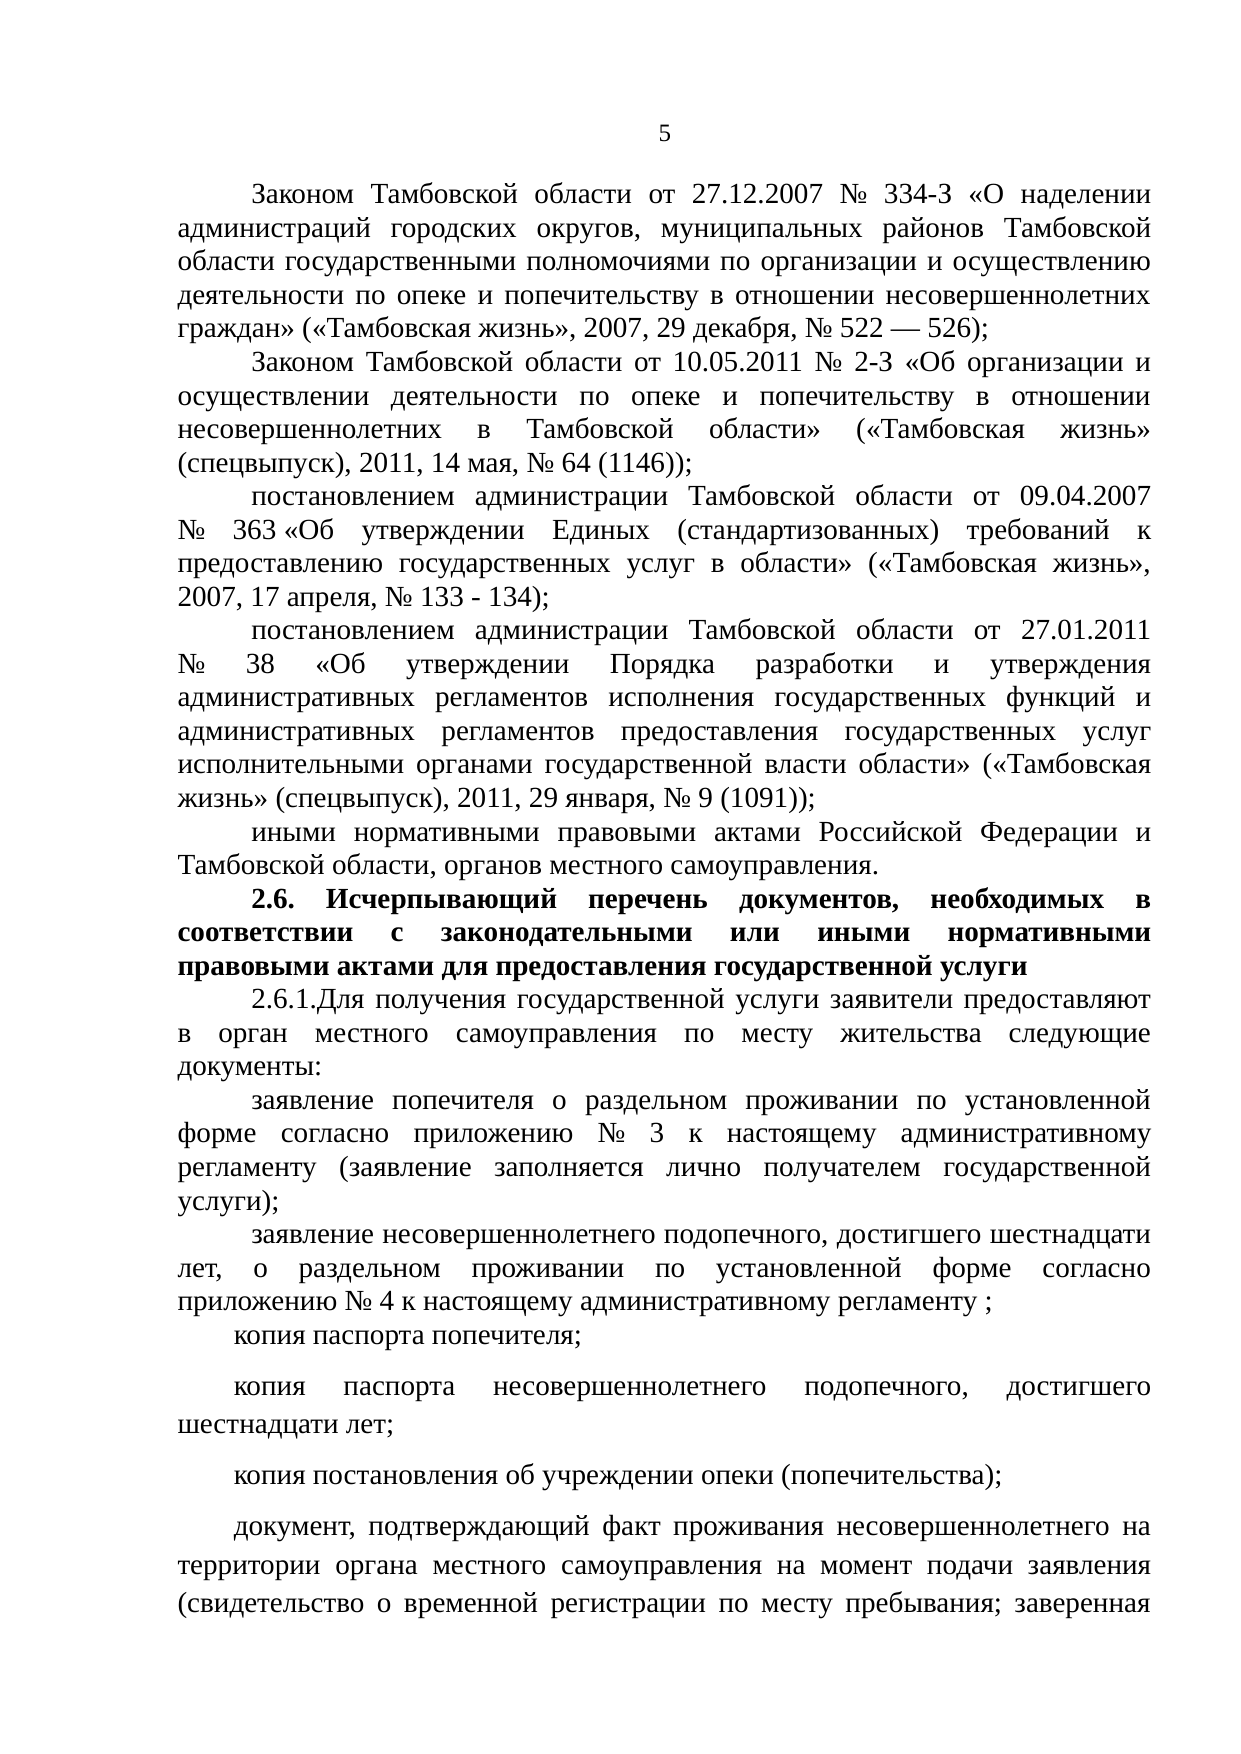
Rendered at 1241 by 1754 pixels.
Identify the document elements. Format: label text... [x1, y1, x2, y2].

text заявление попечителя о раздельном проживании по установленной форме согласно приложению № 3 к настоящему административному регламенту (заявление заполняется лично получателем государственной услуги); [177, 1082, 1152, 1216]
text иными нормативными правовыми актами Российской Федерации и Тамбовской области, органов местного самоуправления. [177, 814, 1152, 881]
text заявление несовершеннолетнего подопечного, достигшего шестнадцати лет, о раздельном проживании по установленной форме согласно приложению № 4 к настоящему административному регламенту ; [177, 1216, 1152, 1317]
text копия постановления об учреждении опеки (попечительства); [177, 1457, 1152, 1491]
text постановлением администрации Тамбовской области от 27.01.2011 № 38 «Об утверждении Порядка разработки и утверждения административных регламентов исполнения государственных функций и административных регламентов предоставления государственных услуг исполнительными органами государственной власти области» («Тамбовская жизнь» (спецвыпуск), 2011, 29 января, № 9 (1091)); [177, 612, 1152, 814]
text Законом Тамбовской области от 27.12.2007 № 334-З «О наделении администраций городских округов, муниципальных районов Тамбовской области государственными полномочиями по организации и осуществлению деятельности по опеке и попечительству в отношении несовершеннолетних граждан» («Тамбовская жизнь», 2007, 29 декабря, № 522 — 526); [177, 176, 1152, 344]
text 2.6. Исчерпывающий перечень документов, необходимых в соответствии с законодательными или иными нормативными правовыми актами для предоставления государственной услуги [177, 881, 1152, 981]
text копия паспорта несовершеннолетнего подопечного, достигшего шестнадцати лет; [177, 1368, 1152, 1440]
text 2.6.1.Для получения государственной услуги заявители предоставляют в орган местного самоуправления по месту жительства следующие документы: [177, 981, 1152, 1082]
text документ, подтверждающий факт проживания несовершеннолетнего на территории органа местного самоуправления на момент подачи заявления (свидетельство о временной регистрации по месту пребывания; заверенная [177, 1508, 1152, 1619]
text Законом Тамбовской области от 10.05.2011 № 2-З «Об организации и осуществлении деятельности по опеке и попечительству в отношении несовершеннолетних в Тамбовской области» («Тамбовская жизнь» (спецвыпуск), 2011, 14 мая, № 64 (1146)); [177, 344, 1152, 478]
text постановлением администрации Тамбовской области от 09.04.2007 № 363 «Об утверждении Единых (стандартизованных) требований к предоставлению государственных услуг в области» («Тамбовская жизнь», 2007, 17 апреля, № 133 - 134); [177, 478, 1152, 612]
text копия паспорта попечителя; [177, 1317, 1152, 1350]
